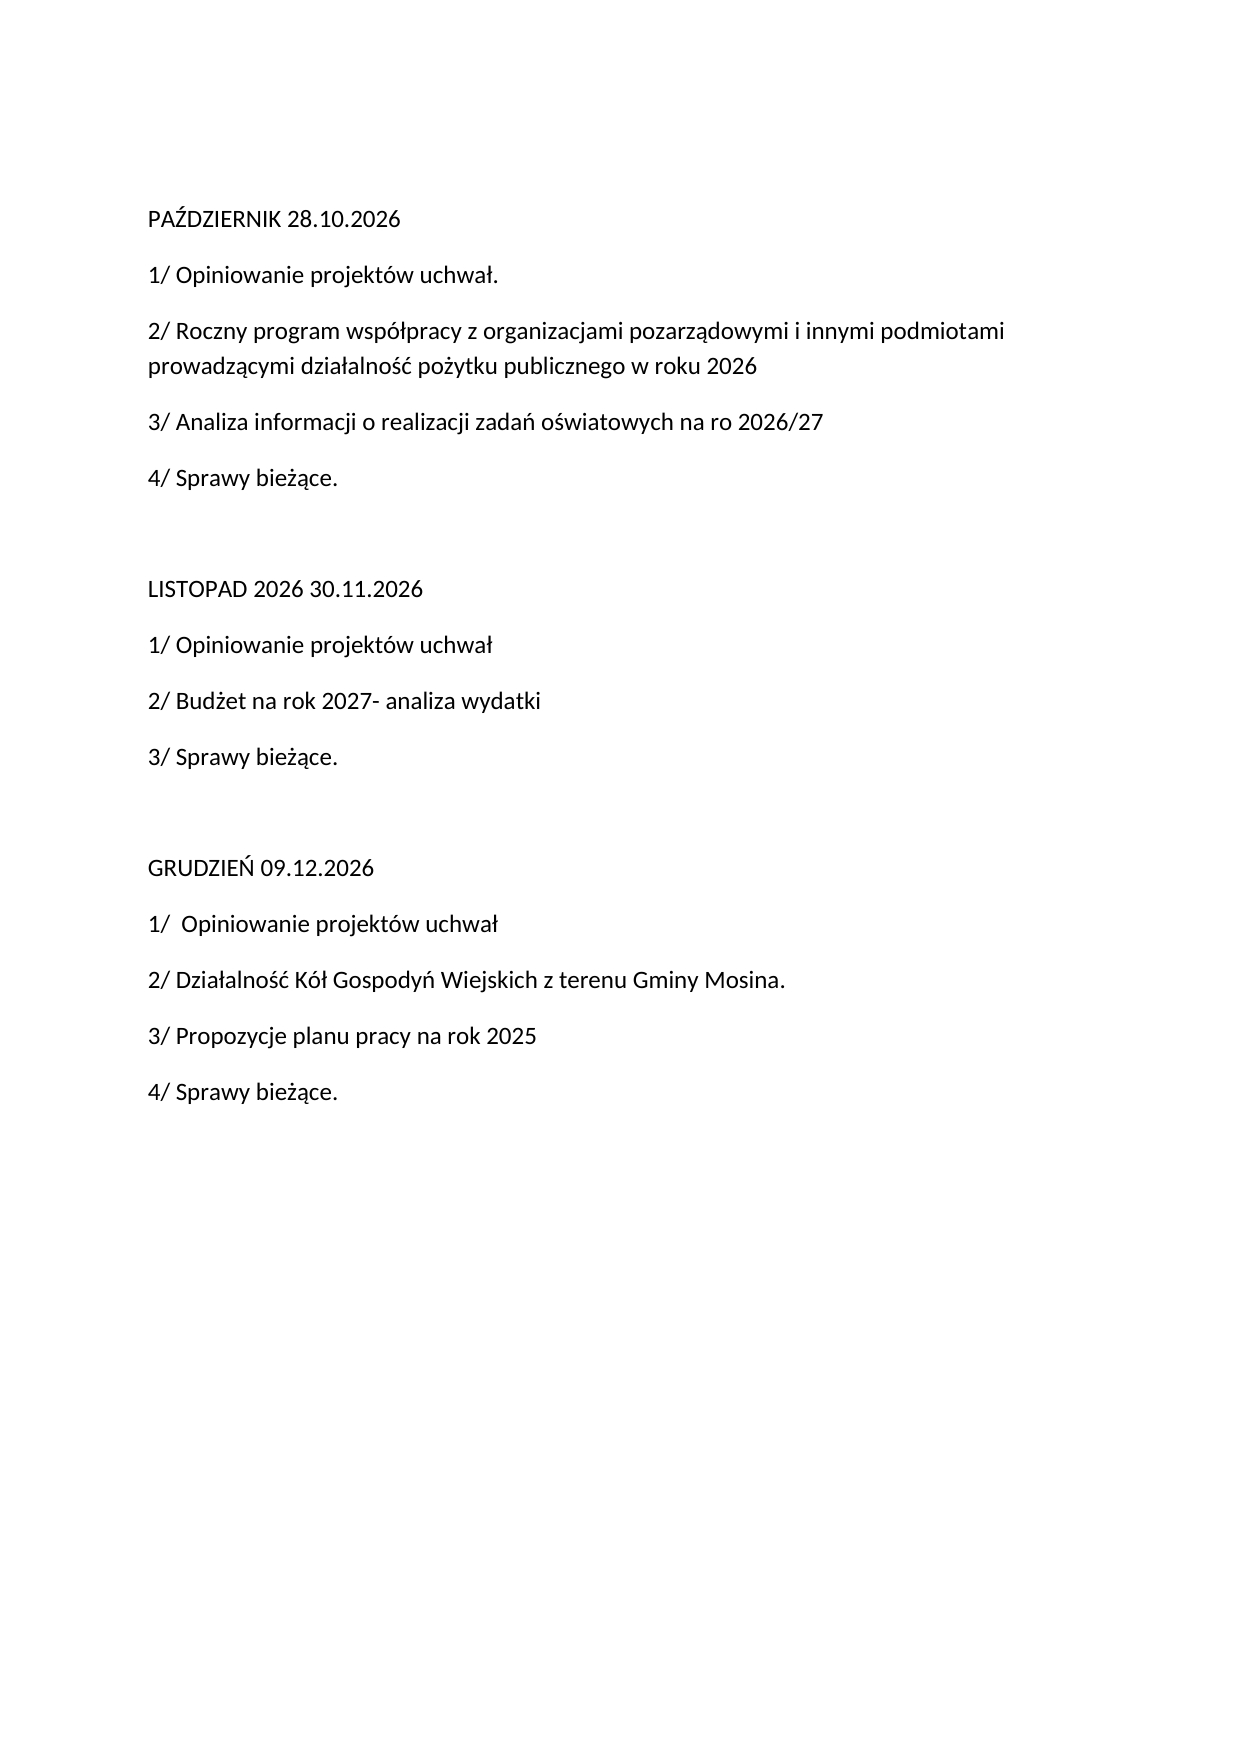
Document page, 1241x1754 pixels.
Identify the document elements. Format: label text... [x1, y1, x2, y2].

text 3/ Sprawy bieżące. [148, 741, 1093, 771]
text GRUDZIEŃ 09.12.2026 [148, 853, 1093, 883]
text 1/ Opiniowanie projektów uchwał [148, 629, 1093, 660]
text 2/ Roczny program współpracy z organizacjami pozarządowymi i innymi podmiotami prowadzącymi działalność pożytku publicznego w roku 2026 [148, 315, 1093, 381]
text PAŹDZIERNIK 28.10.2026 [148, 203, 1093, 234]
text LISTOPAD 2026 30.11.2026 [148, 573, 1093, 604]
text 3/ Analiza informacji o realizacji zadań oświatowych na ro 2026/27 [148, 406, 1093, 436]
text 1/ Opiniowanie projektów uchwał [148, 908, 1093, 939]
text 3/ Propozycje planu pracy na rok 2025 [148, 1020, 1093, 1051]
text 1/ Opiniowanie projektów uchwał. [148, 259, 1093, 290]
text 2/ Budżet na rok 2027- analiza wydatki [148, 685, 1093, 716]
text 2/ Działalność Kół Gospodyń Wiejskich z terenu Gminy Mosina. [148, 964, 1093, 995]
text 4/ Sprawy bieżące. [148, 1076, 1093, 1106]
text 4/ Sprawy bieżące. [148, 462, 1093, 492]
